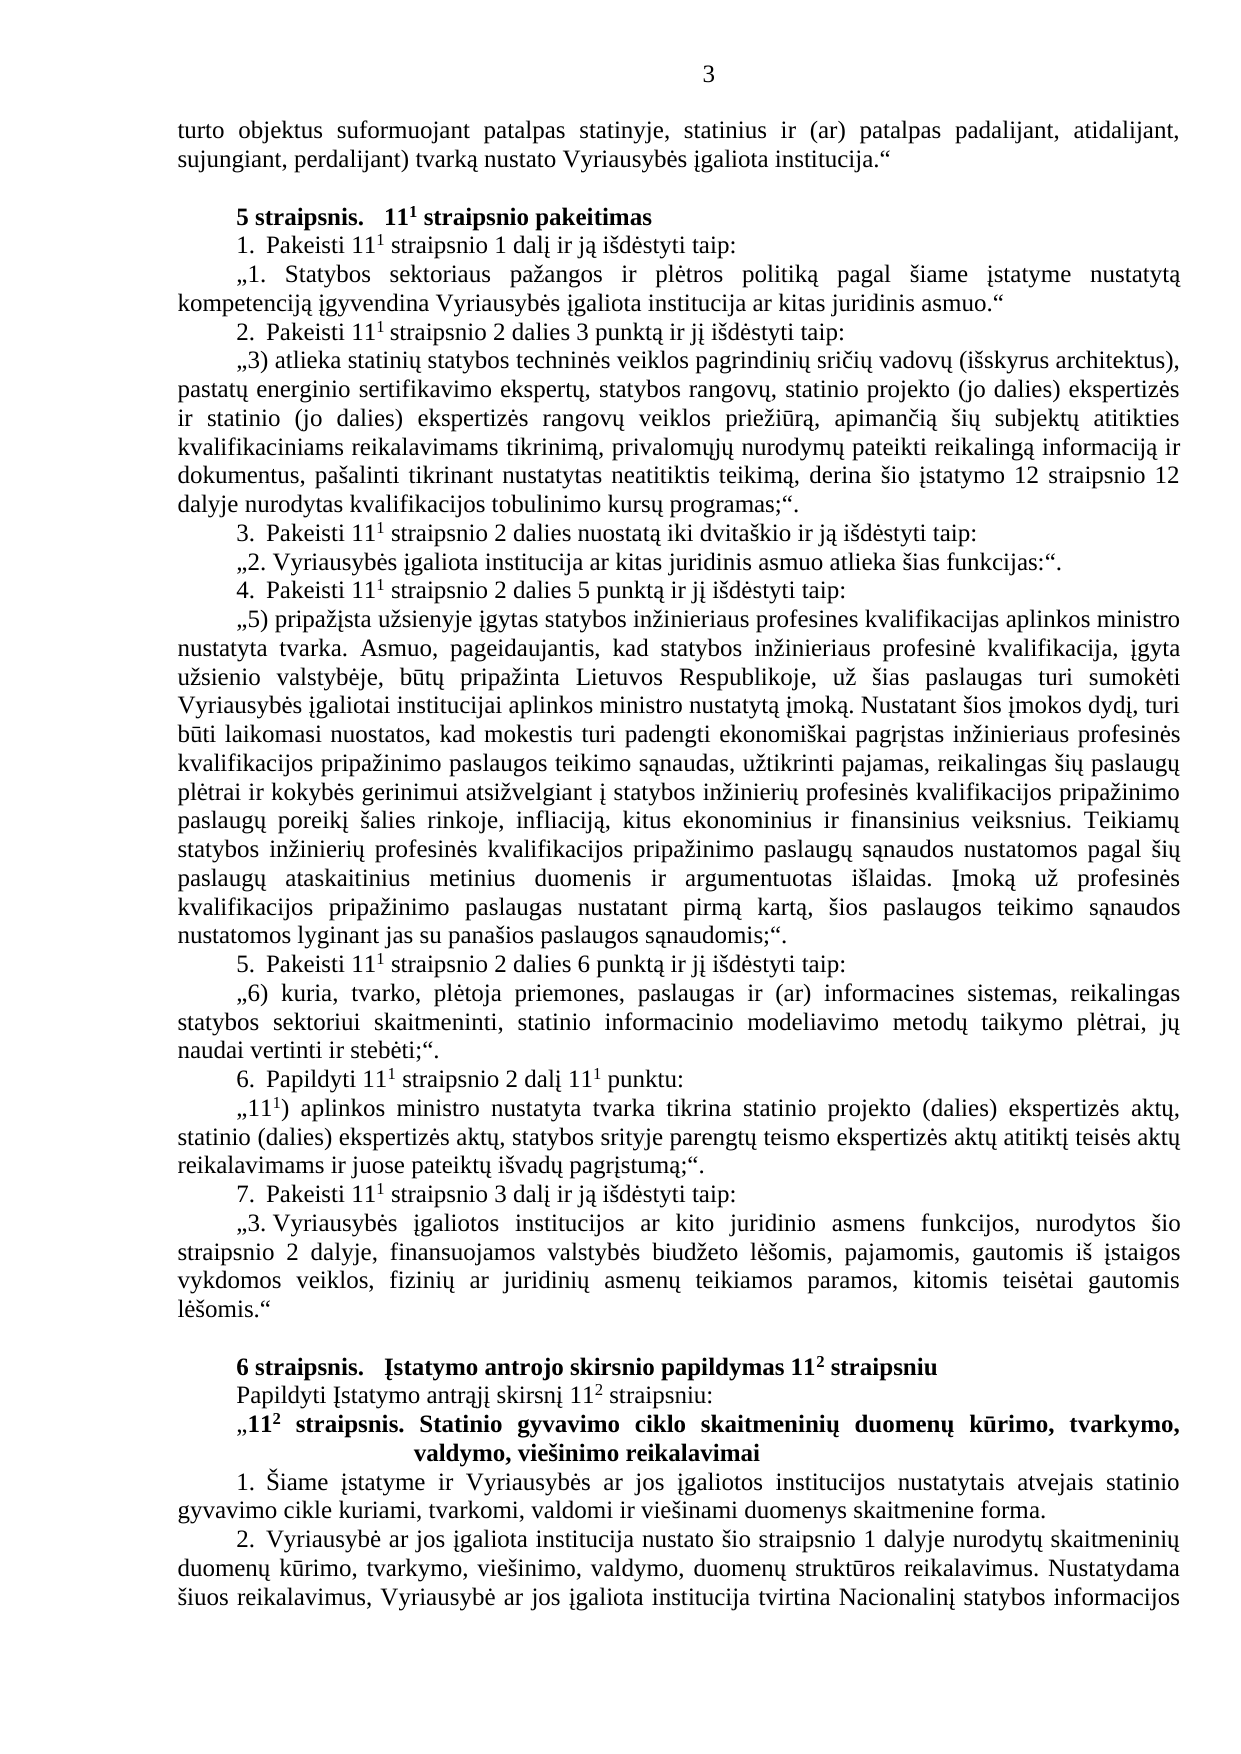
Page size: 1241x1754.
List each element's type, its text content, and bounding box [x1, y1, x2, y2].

text „1. Statybos sektoriaus pažangos ir plėtros politiką pagal šiame įstatyme nustatytą kompetenciją įgyvendina Vyriausybės įgaliota institucija ar kitas juridinis asmuo.“ [177, 259, 1181, 317]
text turto objektus suformuojant patalpas statinyje, statinius ir (ar) patalpas padalijant, atidalijant, sujungiant, perdalijant) tvarką nustato Vyriausybės įgaliota institucija.“ [177, 115, 1181, 173]
text 3. Pakeisti 111 straipsnio 2 dalies nuostatą iki dvitaškio ir ją išdėstyti taip: [177, 518, 1181, 547]
text „6) kuria, tvarko, plėtoja priemones, paslaugas ir (ar) informacines sistemas, reikalingas statybos sektoriui skaitmeninti, statinio informacinio modeliavimo metodų taikymo plėtrai, jų naudai vertinti ir stebėti;“. [177, 978, 1181, 1064]
text „2. Vyriausybės įgaliota institucija ar kitas juridinis asmuo atlieka šias funkcijas:“. [177, 547, 1181, 575]
text „3) atlieka statinių statybos techninės veiklos pagrindinių sričių vadovų (išskyrus architektus), pastatų energinio sertifikavimo ekspertų, statybos rangovų, statinio projekto (jo dalies) ekspertizės ir statinio (jo dalies) ekspertizės rangovų veiklos priežiūrą, apimančią šių subjektų atitikties kvalifikaciniams reikalavimams tikrinimą, privalomųjų nurodymų pateikti reikalingą informaciją ir dokumentus, pašalinti tikrinant nustatytas neatitiktis teikimą, derina šio įstatymo 12 straipsnio 12 dalyje nurodytas kvalifikacijos tobulinimo kursų programas;“. [177, 345, 1181, 518]
text 7. Pakeisti 111 straipsnio 3 dalį ir ją išdėstyti taip: [177, 1179, 1181, 1208]
text „3. Vyriausybės įgaliotos institucijos ar kito juridinio asmens funkcijos, nurodytos šio straipsnio 2 dalyje, finansuojamos valstybės biudžeto lėšomis, pajamomis, gautomis iš įstaigos vykdomos veiklos, fizinių ar juridinių asmenų teikiamos paramos, kitomis teisėtai gautomis lėšomis.“ [177, 1208, 1181, 1323]
text „5) pripažįsta užsienyje įgytas statybos inžinieriaus profesines kvalifikacijas aplinkos ministro nustatyta tvarka. Asmuo, pageidaujantis, kad statybos inžinieriaus profesinė kvalifikacija, įgyta užsienio valstybėje, būtų pripažinta Lietuvos Respublikoje, už šias paslaugas turi sumokėti Vyriausybės įgaliotai institucijai aplinkos ministro nustatytą įmoką. Nustatant šios įmokos dydį, turi būti laikomasi nuostatos, kad mokestis turi padengti ekonomiškai pagrįstas inžinieriaus profesinės kvalifikacijos pripažinimo paslaugos teikimo sąnaudas, užtikrinti pajamas, reikalingas šių paslaugų plėtrai ir kokybės gerinimui atsižvelgiant į statybos inžinierių profesinės kvalifikacijos pripažinimo paslaugų poreikį šalies rinkoje, infliaciją, kitus ekonominius ir finansinius veiksnius. Teikiamų statybos inžinierių profesinės kvalifikacijos pripažinimo paslaugų sąnaudos nustatomos pagal šių paslaugų ataskaitinius metinius duomenis ir argumentuotas išlaidas. Įmoką už profesinės kvalifikacijos pripažinimo paslaugas nustatant pirmą kartą, šios paslaugos teikimo sąnaudos nustatomos lyginant jas su panašios paslaugos sąnaudomis;“. [177, 604, 1181, 949]
text „112 straipsnis. Statinio gyvavimo ciklo skaitmeninių duomenų kūrimo, tvarkymo, valdymo, viešinimo reikalavimai [236, 1409, 1181, 1467]
text 1. Pakeisti 111 straipsnio 1 dalį ir ją išdėstyti taip: [177, 230, 1181, 259]
text 4. Pakeisti 111 straipsnio 2 dalies 5 punktą ir jį išdėstyti taip: [177, 575, 1181, 604]
text 6. Papildyti 111 straipsnio 2 dalį 111 punktu: [177, 1064, 1181, 1093]
text Papildyti Įstatymo antrąjį skirsnį 112 straipsniu: [177, 1380, 1181, 1409]
text 1. Šiame įstatyme ir Vyriausybės ar jos įgaliotos institucijos nustatytais atvejais statinio gyvavimo cikle kuriami, tvarkomi, valdomi ir viešinami duomenys skaitmenine forma. [177, 1467, 1181, 1524]
text „111) aplinkos ministro nustatyta tvarka tikrina statinio projekto (dalies) ekspertizės aktų, statinio (dalies) ekspertizės aktų, statybos srityje parengtų teismo ekspertizės aktų atitiktį teisės aktų reikalavimams ir juose pateiktų išvadų pagrįstumą;“. [177, 1093, 1181, 1179]
text 6 straipsnis. Įstatymo antrojo skirsnio papildymas 112 straipsniu [177, 1352, 1181, 1380]
text 5 straipsnis. 111 straipsnio pakeitimas [177, 202, 1181, 230]
text 2. Pakeisti 111 straipsnio 2 dalies 3 punktą ir jį išdėstyti taip: [177, 317, 1181, 345]
text 2. Vyriausybė ar jos įgaliota institucija nustato šio straipsnio 1 dalyje nurodytų skaitmeninių duomenų kūrimo, tvarkymo, viešinimo, valdymo, duomenų struktūros reikalavimus. Nustatydama šiuos reikalavimus, Vyriausybė ar jos įgaliota institucija tvirtina Nacionalinį statybos informacijos [177, 1524, 1181, 1610]
text 5. Pakeisti 111 straipsnio 2 dalies 6 punktą ir jį išdėstyti taip: [177, 949, 1181, 978]
